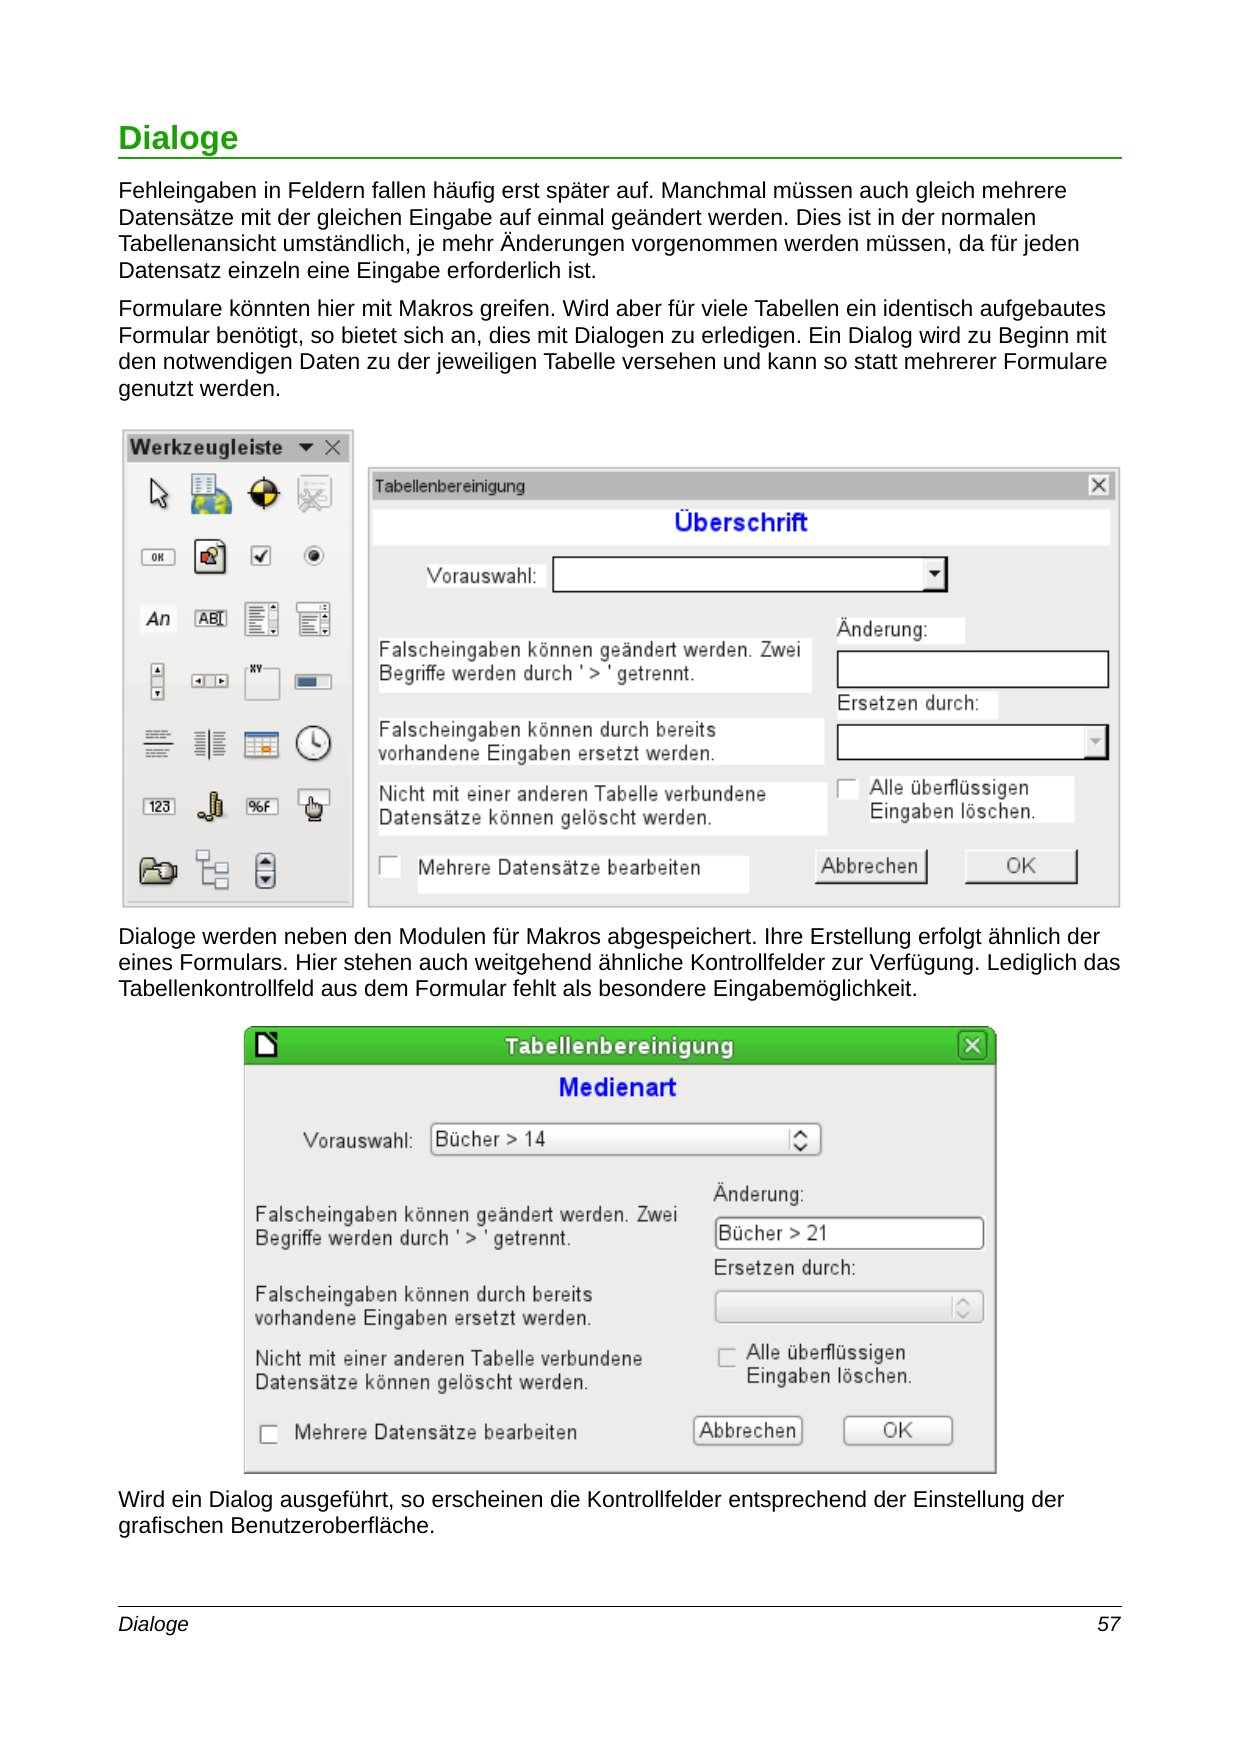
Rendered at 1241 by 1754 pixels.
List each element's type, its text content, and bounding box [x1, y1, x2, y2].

text Dialoge werden neben den Modulen für Makros abgespeichert. Ihre Erstellung erfolgt ähnlich der eines Formulars. Hier stehen auch weitgehend ähnliche Kontrollfelder zur Verfügung. Lediglich das Tabellenkontrollfeld aus dem Formular fehlt als besondere Eingabemöglichkeit. [118, 923, 1122, 1002]
picture [243, 1026, 997, 1474]
text Formulare könnten hier mit Makros greifen. Wird aber für viele Tabellen ein identisch aufgebautes Formular benötigt, so bietet sich an, dies mit Dialogen zu erledigen. Ein Dialog wird zu Beginn mit den notwendigen Daten zu der jeweiligen Tabelle versehen und kann so statt mehrerer Formulare genutzt werden. [118, 295, 1122, 401]
picture [118, 425, 1125, 911]
text Fehleingaben in Feldern fallen häufig erst später auf. Manchmal müssen auch gleich mehrere Datensätze mit der gleichen Eingabe auf einmal geändert werden. Dies ist in der normalen Tabellenansicht umständlich, je mehr Änderungen vorgenommen werden müssen, da für jeden Datensatz einzeln eine Eingabe erforderlich ist. [118, 177, 1122, 283]
text Wird ein Dialog ausgeführt, so erscheinen die Kontrollfelder entsprechend der Einstellung der grafischen Benutzeroberfläche. [118, 1486, 1122, 1539]
subtitle Dialoge [118, 118, 1122, 157]
